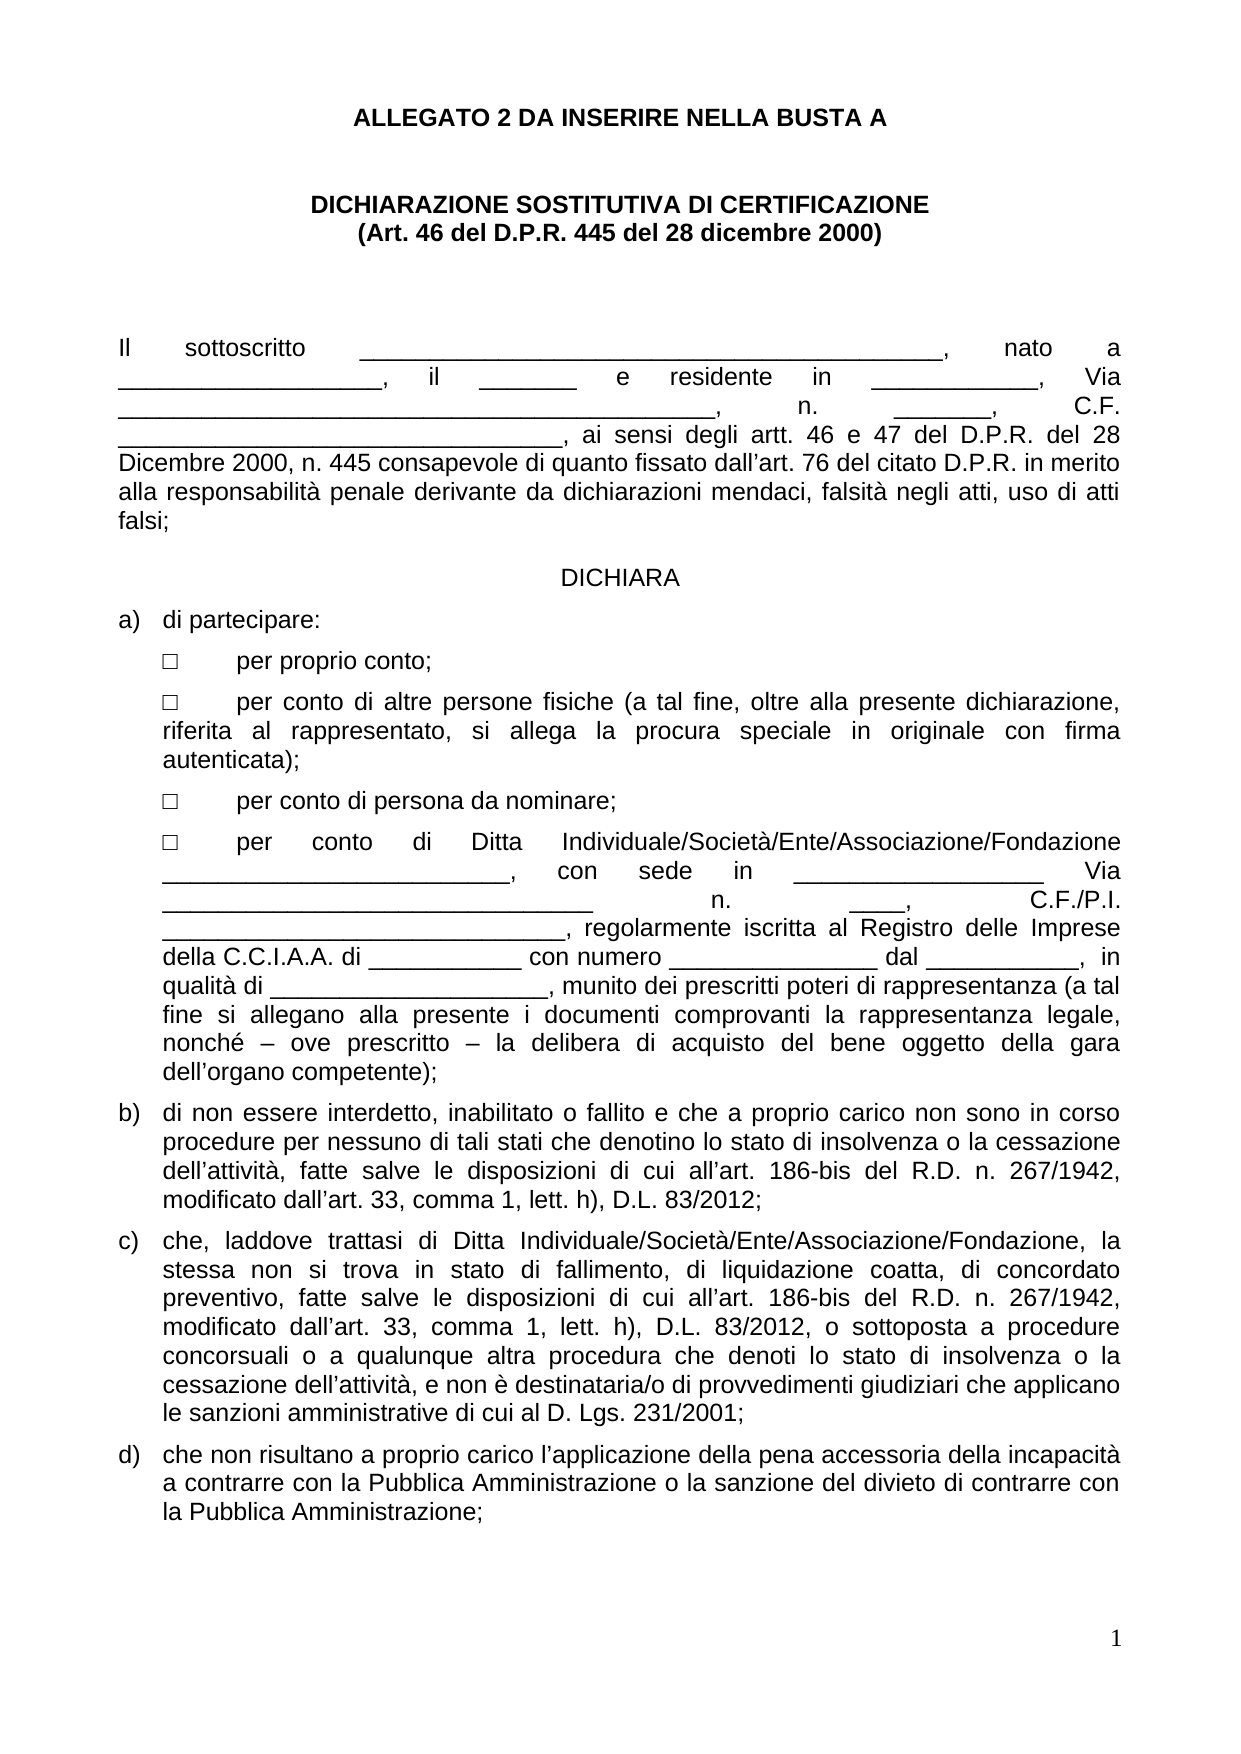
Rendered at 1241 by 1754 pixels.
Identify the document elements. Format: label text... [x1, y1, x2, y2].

text c) che, laddove trattasi di Ditta Individuale/Società/Ente/Associazione/Fondazione, la stessa non si trova in stato di fallimento, di liquidazione coatta, di concordato preventivo, fatte salve le disposizioni di cui all’art. 186-bis del R.D. n. 267/1942, modificato dall’art. 33, comma 1, lett. h), D.L. 83/2012, o sottoposta a procedure concorsuali o a qualunque altra procedura che denoti lo stato di insolvenza o la cessazione dell’attività, e non è destinataria/o di provvedimenti giudiziari che applicano le sanzioni amministrative di cui al D. Lgs. 231/2001; [118, 1226, 1122, 1427]
text d) che non risultano a proprio carico l’applicazione della pena accessoria della incapacità a contrarre con la Pubblica Amministrazione o la sanzione del divieto di contrarre con la Pubblica Amministrazione; [118, 1440, 1122, 1526]
text □ per proprio conto; [162, 646, 1122, 675]
text □ per conto di altre persone fisiche (a tal fine, oltre alla presente dichiarazione, riferita al rappresentato, si allega la procura speciale in originale con firma autenticata); [162, 687, 1122, 773]
text □ per conto di persona da nominare; [162, 786, 1122, 815]
text (Art. 46 del D.P.R. 445 del 28 dicembre 2000) [118, 218, 1122, 247]
text a) di partecipare: [118, 605, 1122, 633]
text ALLEGATO 2 DA INSERIRE NELLA BUSTA A [118, 103, 1122, 132]
text b) di non essere interdetto, inabilitato o fallito e che a proprio carico non sono in corso procedure per nessuno di tali stati che denotino lo stato di insolvenza o la cessazione dell’attività, fatte salve le disposizioni di cui all’art. 186-bis del R.D. n. 267/1942, modificato dall’art. 33, comma 1, lett. h), D.L. 83/2012; [118, 1098, 1122, 1213]
text DICHIARAZIONE SOSTITUTIVA DI CERTIFICAZIONE [118, 190, 1122, 218]
text Il sottoscritto __________________________________________, nato a ___________________, il _______ e residente in ____________, Via ___________________________________________, n. _______, C.F. ________________________________, ai sensi degli artt. 46 e 47 del D.P.R. del 28 Dicembre 2000, n. 445 consapevole di quanto fissato dall’art. 76 del citato D.P.R. in merito alla responsabilità penale derivante da dichiarazioni mendaci, falsità negli atti, uso di atti falsi; [118, 333, 1122, 535]
text □ per conto di Ditta Individuale/Società/Ente/Associazione/Fondazione _________________________, con sede in __________________ Via _______________________________ n. ____, C.F./P.I. _____________________________, regolarmente iscritta al Registro delle Imprese della C.C.I.A.A. di ___________ con numero _______________ dal ___________, in qualità di ____________________, munito dei prescritti poteri di rappresentanza (a tal fine si allegano alla presente i documenti comprovanti la rappresentanza legale, nonché – ove prescritto – la delibera di acquisto del bene oggetto della gara dell’organo competente); [162, 827, 1122, 1086]
text DICHIARA [118, 563, 1122, 592]
